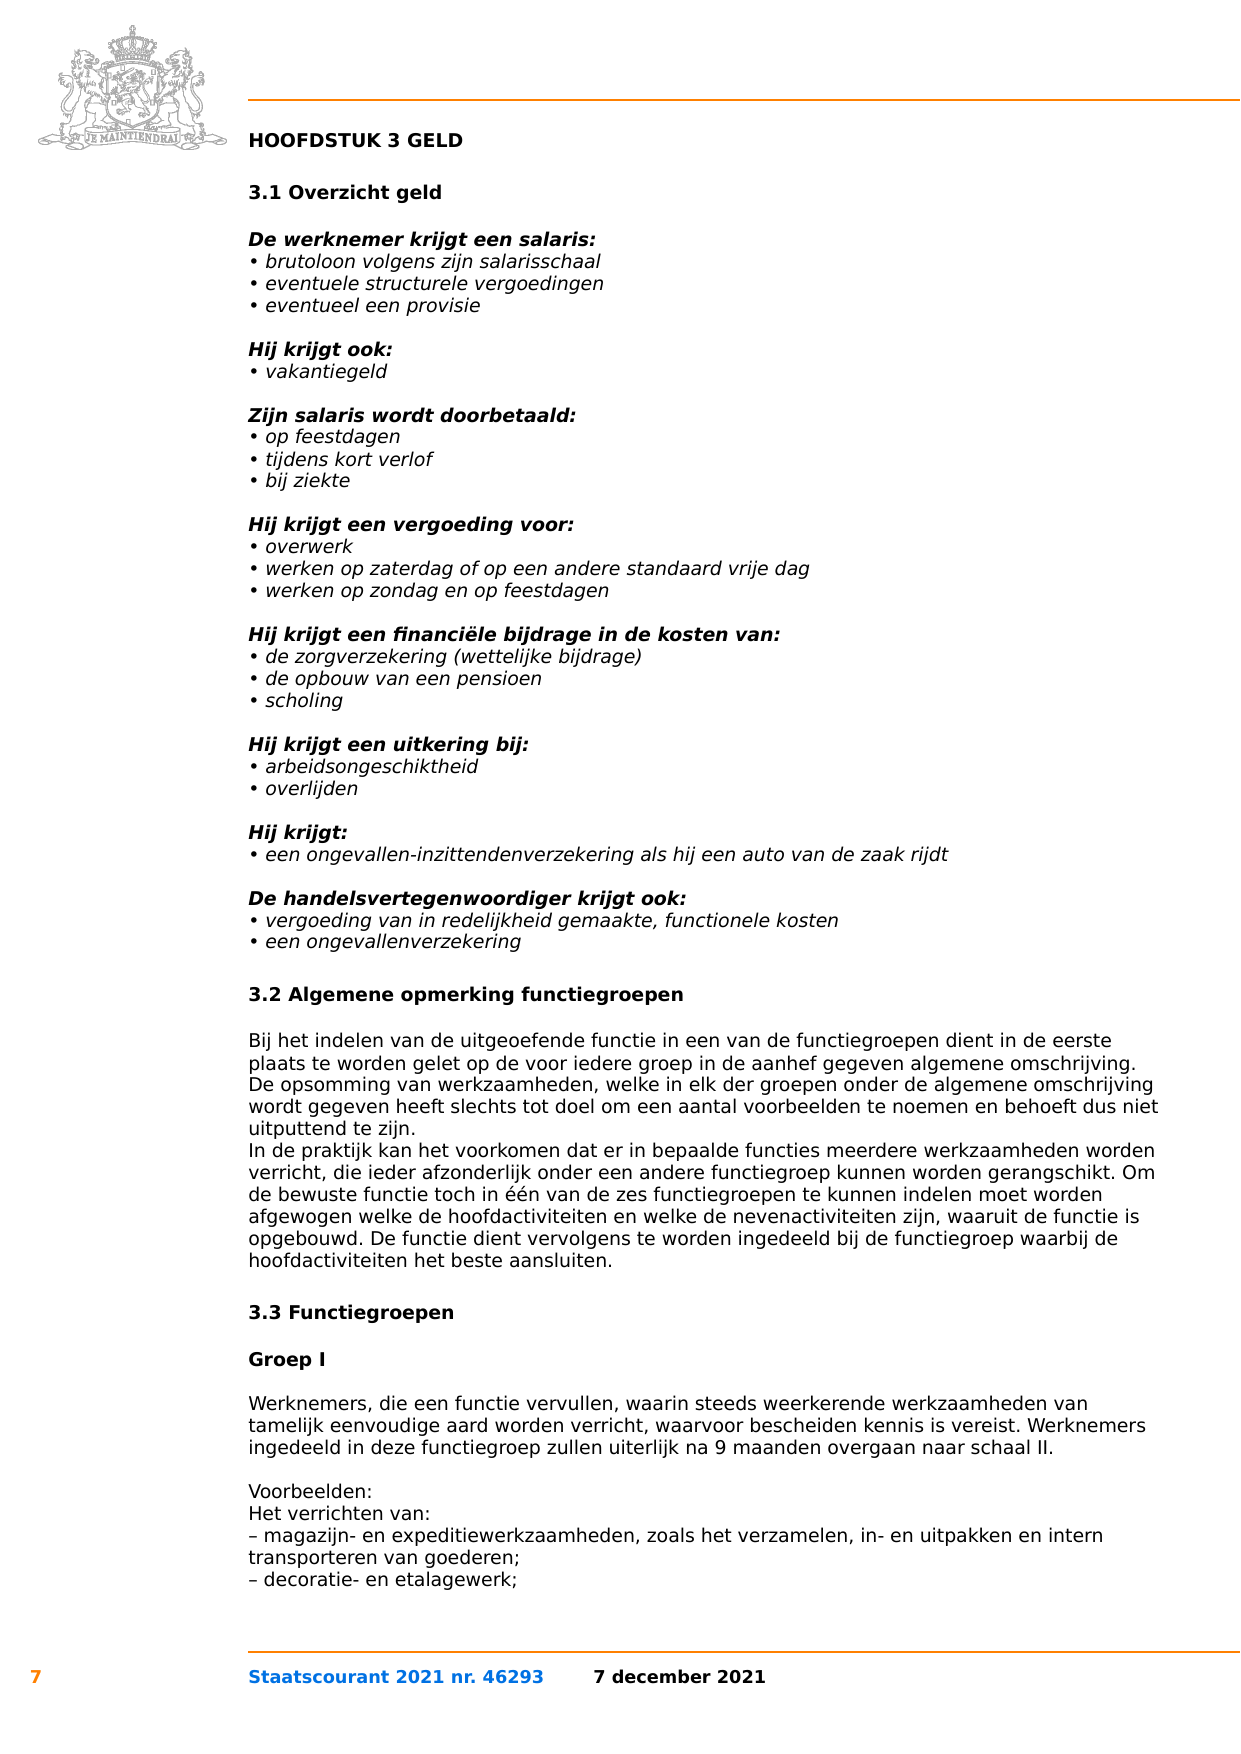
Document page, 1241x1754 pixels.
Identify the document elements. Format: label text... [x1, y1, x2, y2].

subtitle 3.2 Algemene opmerking functiegroepen [248, 983, 1163, 1005]
text • werken op zaterdag of op een andere standaard vrije dag [248, 558, 1163, 580]
subtitle 3.3 Functiegroepen [248, 1302, 1163, 1324]
text In de praktijk kan het voorkomen dat er in bepaalde functies meerdere werkzaamheden worden verricht, die ieder afzonderlijk onder een andere functiegroep kunnen worden gerangschikt. Om de bewuste functie toch in één van de zes functiegroepen te kunnen indelen moet worden afgewogen welke de hoofdactiviteiten en welke de nevenactiviteiten zijn, waaruit de functie is opgebouwd. De functie dient vervolgens te worden ingedeeld bij de functiegroep waarbij de hoofdactiviteiten het beste aansluiten. [248, 1140, 1163, 1272]
text • bij ziekte [248, 470, 1163, 492]
text Hij krijgt een uitkering bij: [248, 734, 1163, 756]
text • overwerk [248, 536, 1163, 558]
text • de opbouw van een pensioen [248, 668, 1163, 690]
text • vergoeding van in redelijkheid gemaakte, functionele kosten [248, 909, 1163, 931]
text De werknemer krijgt een salaris: [248, 229, 1163, 251]
text Werknemers, die een functie vervullen, waarin steeds weerkerende werkzaamheden van tamelijk eenvoudige aard worden verricht, waarvoor bescheiden kennis is vereist. Werknemers ingedeeld in deze functiegroep zullen uiterlijk na 9 maanden overgaan naar schaal II. [248, 1393, 1163, 1459]
text • de zorgverzekering (wettelijke bijdrage) [248, 646, 1163, 668]
text Bij het indelen van de uitgeoefende functie in een van de functiegroepen dient in de eerste plaats te worden gelet op de voor iedere groep in de aanhef gegeven algemene omschrijving. [248, 1030, 1163, 1074]
subtitle Groep I [248, 1349, 1163, 1371]
picture [38, 25, 227, 150]
text • op feestdagen [248, 426, 1163, 448]
text Het verrichten van: [248, 1503, 1163, 1525]
text • brutoloon volgens zijn salarisschaal [248, 251, 1163, 273]
text • eventueel een provisie [248, 295, 1163, 317]
text • werken op zondag en op feestdagen [248, 580, 1163, 602]
text • scholing [248, 690, 1163, 712]
text Voorbeelden: [248, 1481, 1163, 1503]
text • een ongevallen-inzittendenverzekering als hij een auto van de zaak rijdt [248, 844, 1163, 866]
text • een ongevallenverzekering [248, 931, 1163, 953]
text De opsomming van werkzaamheden, welke in elk der groepen onder de algemene omschrijving wordt gegeven heeft slechts tot doel om een aantal voorbeelden te noemen en behoeft dus niet uitputtend te zijn. [248, 1074, 1163, 1140]
text • tijdens kort verlof [248, 448, 1163, 470]
text Hij krijgt ook: [248, 339, 1163, 361]
text • arbeidsongeschiktheid [248, 756, 1163, 778]
subtitle 3.1 Overzicht geld [248, 182, 1163, 204]
text • overlijden [248, 778, 1163, 800]
text – magazijn- en expeditiewerkzaamheden, zoals het verzamelen, in- en uitpakken en intern transporteren van goederen; [248, 1525, 1163, 1569]
text • vakantiegeld [248, 361, 1163, 383]
text Hij krijgt een financiële bijdrage in de kosten van: [248, 624, 1163, 646]
text • eventuele structurele vergoedingen [248, 273, 1163, 295]
text De handelsvertegenwoordiger krijgt ook: [248, 887, 1163, 909]
text Hij krijgt een vergoeding voor: [248, 514, 1163, 536]
text Hij krijgt: [248, 822, 1163, 844]
subtitle HOOFDSTUK 3 GELD [248, 130, 1163, 152]
text – decoratie- en etalagewerk; [248, 1569, 1163, 1591]
text Zijn salaris wordt doorbetaald: [248, 404, 1163, 426]
